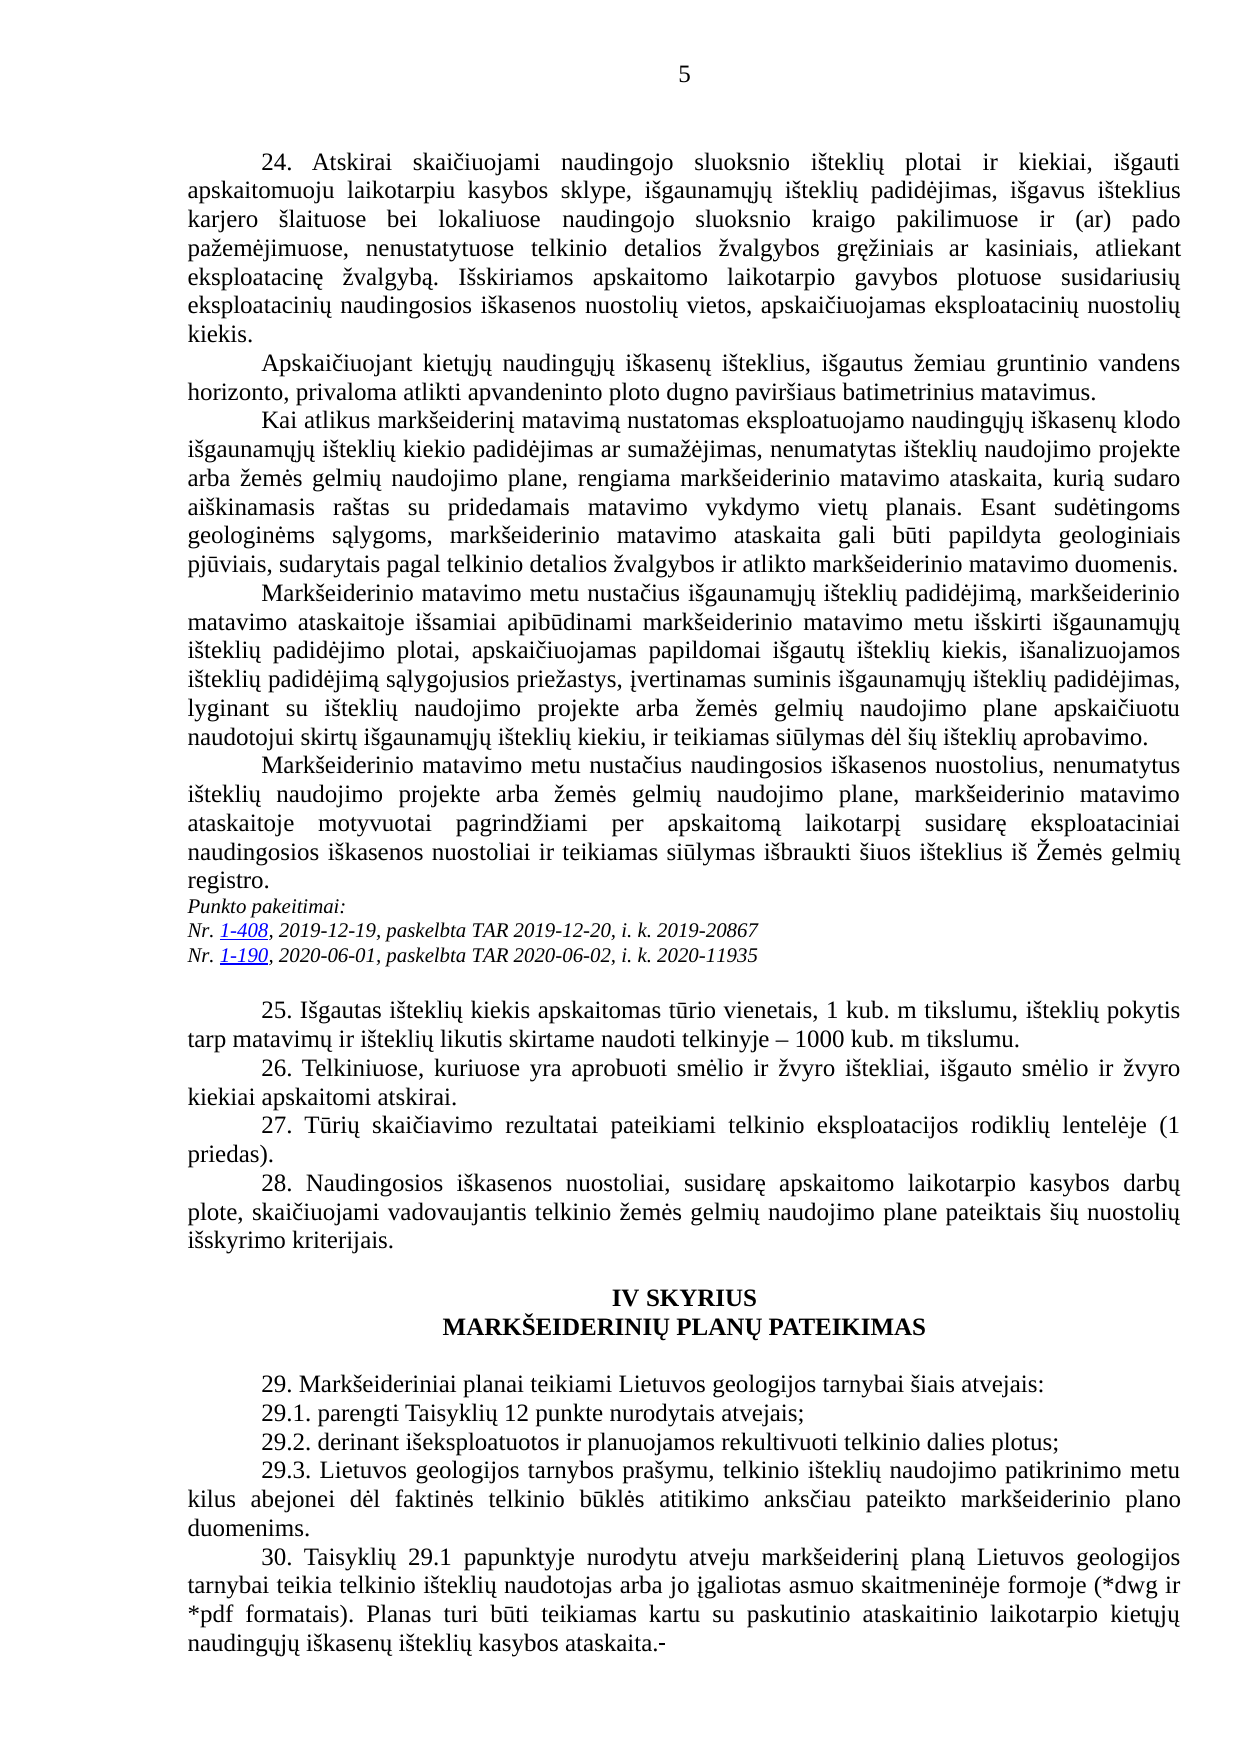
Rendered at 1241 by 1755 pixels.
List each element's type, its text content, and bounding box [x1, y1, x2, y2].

text 25. Išgautas išteklių kiekis apskaitomas tūrio vienetais, 1 kub. m tikslumu, išteklių pokytis tarp matavimų ir išteklių likutis skirtame naudoti telkinyje – 1000 kub. m tikslumu. [187, 995, 1181, 1053]
text Markšeiderinio matavimo metu nustačius naudingosios iškasenos nuostolius, nenumatytus išteklių naudojimo projekte arba žemės gelmių naudojimo plane, markšeiderinio matavimo ataskaitoje motyvuotai pagrindžiami per apskaitomą laikotarpį susidarę eksploataciniai naudingosios iškasenos nuostoliai ir teikiamas siūlymas išbraukti šiuos išteklius iš Žemės gelmių registro. [187, 751, 1181, 894]
text 29.1. parengti Taisyklių 12 punkte nurodytais atvejais; [187, 1398, 1181, 1427]
text Nr. 1-408, 2019-12-19, paskelbta TAR 2019-12-20, i. k. 2019-20867 [187, 918, 1181, 942]
text Apskaičiuojant kietųjų naudingųjų iškasenų išteklius, išgautus žemiau gruntinio vandens horizonto, privaloma atlikti apvandeninto ploto dugno paviršiaus batimetrinius matavimus. [187, 348, 1181, 406]
text 29.3. Lietuvos geologijos tarnybos prašymu, telkinio išteklių naudojimo patikrinimo metu kilus abejonei dėl faktinės telkinio būklės atitikimo anksčiau pateikto markšeiderinio plano duomenims. [187, 1455, 1181, 1542]
text Kai atlikus markšeiderinį matavimą nustatomas eksploatuojamo naudingųjų iškasenų klodo išgaunamųjų išteklių kiekio padidėjimas ar sumažėjimas, nenumatytas išteklių naudojimo projekte arba žemės gelmių naudojimo plane, rengiama markšeiderinio matavimo ataskaita, kurią sudaro aiškinamasis raštas su pridedamais matavimo vykdymo vietų planais. Esant sudėtingoms geologinėms sąlygoms, markšeiderinio matavimo ataskaita gali būti papildyta geologiniais pjūviais, sudarytais pagal telkinio detalios žvalgybos ir atlikto markšeiderinio matavimo duomenis. [187, 406, 1181, 578]
text 30. Taisyklių 29.1 papunktyje nurodytu atveju markšeiderinį planą Lietuvos geologijos tarnybai teikia telkinio išteklių naudotojas arba jo įgaliotas asmuo skaitmeninėje formoje (*dwg ir *pdf formatais). Planas turi būti teikiamas kartu su paskutinio ataskaitinio laikotarpio kietųjų naudingųjų iškasenų išteklių kasybos ataskaita. [187, 1542, 1181, 1657]
text 26. Telkiniuose, kuriuose yra aprobuoti smėlio ir žvyro ištekliai, išgauto smėlio ir žvyro kiekiai apskaitomi atskirai. [187, 1053, 1181, 1110]
text 29. Markšeideriniai planai teikiami Lietuvos geologijos tarnybai šiais atvejais: [187, 1369, 1181, 1398]
text 27. Tūrių skaičiavimo rezultatai pateikiami telkinio eksploatacijos rodiklių lentelėje (1 priedas). [187, 1110, 1181, 1168]
text MARKŠEIDERINIŲ PLANŲ PATEIKIMAS [187, 1312, 1181, 1340]
text IV SKYRIUS [187, 1283, 1181, 1312]
text Punkto pakeitimai: [187, 894, 1181, 918]
text 29.2. derinant išeksploatuotos ir planuojamos rekultivuoti telkinio dalies plotus; [187, 1427, 1181, 1455]
text Nr. 1-190, 2020-06-01, paskelbta TAR 2020-06-02, i. k. 2020-11935 [187, 942, 1181, 967]
text Markšeiderinio matavimo metu nustačius išgaunamųjų išteklių padidėjimą, markšeiderinio matavimo ataskaitoje išsamiai apibūdinami markšeiderinio matavimo metu išskirti išgaunamųjų išteklių padidėjimo plotai, apskaičiuojamas papildomai išgautų išteklių kiekis, išanalizuojamos išteklių padidėjimą sąlygojusios priežastys, įvertinamas suminis išgaunamųjų išteklių padidėjimas, lyginant su išteklių naudojimo projekte arba žemės gelmių naudojimo plane apskaičiuotu naudotojui skirtų išgaunamųjų išteklių kiekiu, ir teikiamas siūlymas dėl šių išteklių aprobavimo. [187, 578, 1181, 751]
text 28. Naudingosios iškasenos nuostoliai, susidarę apskaitomo laikotarpio kasybos darbų plote, skaičiuojami vadovaujantis telkinio žemės gelmių naudojimo plane pateiktais šių nuostolių išskyrimo kriterijais. [187, 1168, 1181, 1254]
text 24. Atskirai skaičiuojami naudingojo sluoksnio išteklių plotai ir kiekiai, išgauti apskaitomuoju laikotarpiu kasybos sklype, išgaunamųjų išteklių padidėjimas, išgavus išteklius karjero šlaituose bei lokaliuose naudingojo sluoksnio kraigo pakilimuose ir (ar) pado pažemėjimuose, nenustatytuose telkinio detalios žvalgybos gręžiniais ar kasiniais, atliekant eksploatacinę žvalgybą. Išskiriamos apskaitomo laikotarpio gavybos plotuose susidariusių eksploatacinių naudingosios iškasenos nuostolių vietos, apskaičiuojamas eksploatacinių nuostolių kiekis. [187, 147, 1181, 348]
